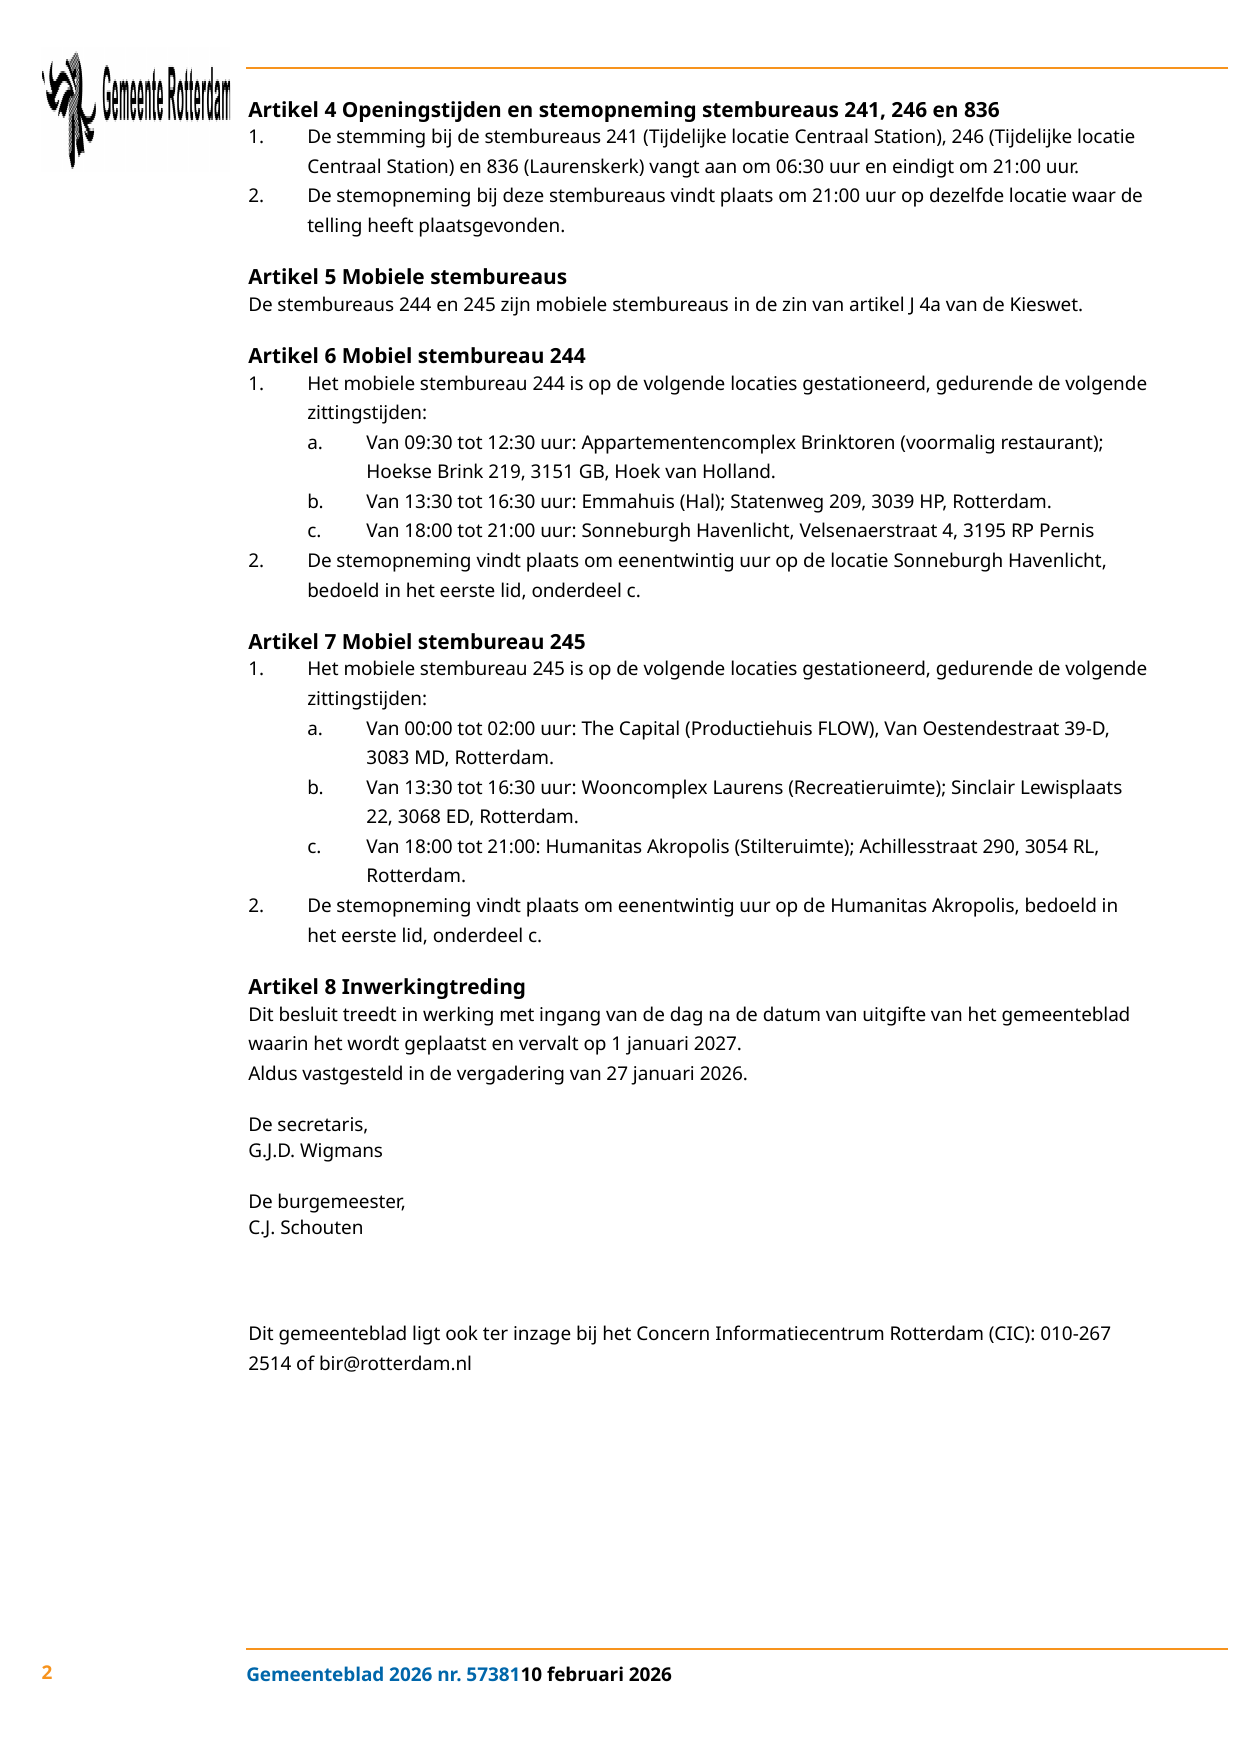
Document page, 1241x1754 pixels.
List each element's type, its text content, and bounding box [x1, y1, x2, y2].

list De stemming bij de stembureaus 241 (Tijdelijke locatie Centraal Station), 246 (Tijdelijke locatie Centraal Station) en 836 (Laurenskerk) vangt aan om 06:30 uur en eindigt om 21:00 uur. [248, 123, 1152, 178]
text Artikel 7 Mobiel stembureau 245 [248, 627, 1152, 656]
text Artikel 4 Openingstijden en stemopneming stembureaus 241, 246 en 836 [248, 95, 1152, 123]
list Van 13:30 tot 16:30 uur: Wooncomplex Laurens (Recreatieruimte); Sinclair Lewisplaats 22, 3068 ED, Rotterdam. [307, 774, 1152, 829]
list De stemopneming vindt plaats om eenentwintig uur op de Humanitas Akropolis, bedoeld in het eerste lid, onderdeel c. [248, 892, 1152, 948]
text De burgemeester, [248, 1188, 1152, 1214]
text Artikel 8 Inwerkingtreding [248, 972, 1152, 1001]
list Van 18:00 tot 21:00: Humanitas Akropolis (Stilteruimte); Achillesstraat 290, 3054 RL, Rotterdam. [307, 833, 1152, 888]
list Het mobiele stembureau 244 is op de volgende locaties gestationeerd, gedurende de volgende zittingstijden: [248, 370, 1152, 425]
text C.J. Schouten [248, 1214, 1152, 1240]
list Van 00:00 tot 02:00 uur: The Capital (Productiehuis FLOW), Van Oestendestraat 39-D, 3083 MD, Rotterdam. [307, 715, 1152, 770]
text De secretaris, [248, 1111, 1152, 1137]
list Van 13:30 tot 16:30 uur: Emmahuis (Hal); Statenweg 209, 3039 HP, Rotterdam. [307, 488, 1152, 514]
text Aldus vastgesteld in de vergadering van 27 januari 2026. [248, 1060, 1152, 1086]
text Artikel 6 Mobiel stembureau 244 [248, 341, 1152, 370]
text Dit besluit treedt in werking met ingang van de dag na de datum van uitgifte van het gemeenteblad waarin het wordt geplaatst en vervalt op 1 januari 2027. [248, 1001, 1152, 1056]
list De stemopneming vindt plaats om eenentwintig uur op de locatie Sonneburgh Havenlicht, bedoeld in het eerste lid, onderdeel c. [248, 547, 1152, 602]
text Artikel 5 Mobiele stembureaus [248, 262, 1152, 291]
picture [41, 47, 231, 172]
list Van 18:00 tot 21:00 uur: Sonneburgh Havenlicht, Velsenaerstraat 4, 3195 RP Pernis [307, 518, 1152, 543]
list De stemopneming bij deze stembureaus vindt plaats om 21:00 uur op dezelfde locatie waar de telling heeft plaatsgevonden. [248, 182, 1152, 238]
list Van 09:30 tot 12:30 uur: Appartementencomplex Brinktoren (voormalig restaurant); Hoekse Brink 219, 3151 GB, Hoek van Holland. [307, 429, 1152, 484]
text Dit gemeenteblad ligt ook ter inzage bij het Concern Informatiecentrum Rotterdam (CIC): 010-267 2514 of bir@rotterdam.nl [248, 1321, 1152, 1376]
text G.J.D. Wigmans [248, 1137, 1152, 1163]
list Het mobiele stembureau 245 is op de volgende locaties gestationeerd, gedurende de volgende zittingstijden: [248, 656, 1152, 711]
text De stembureaus 244 en 245 zijn mobiele stembureaus in de zin van artikel J 4a van de Kieswet. [248, 291, 1152, 317]
